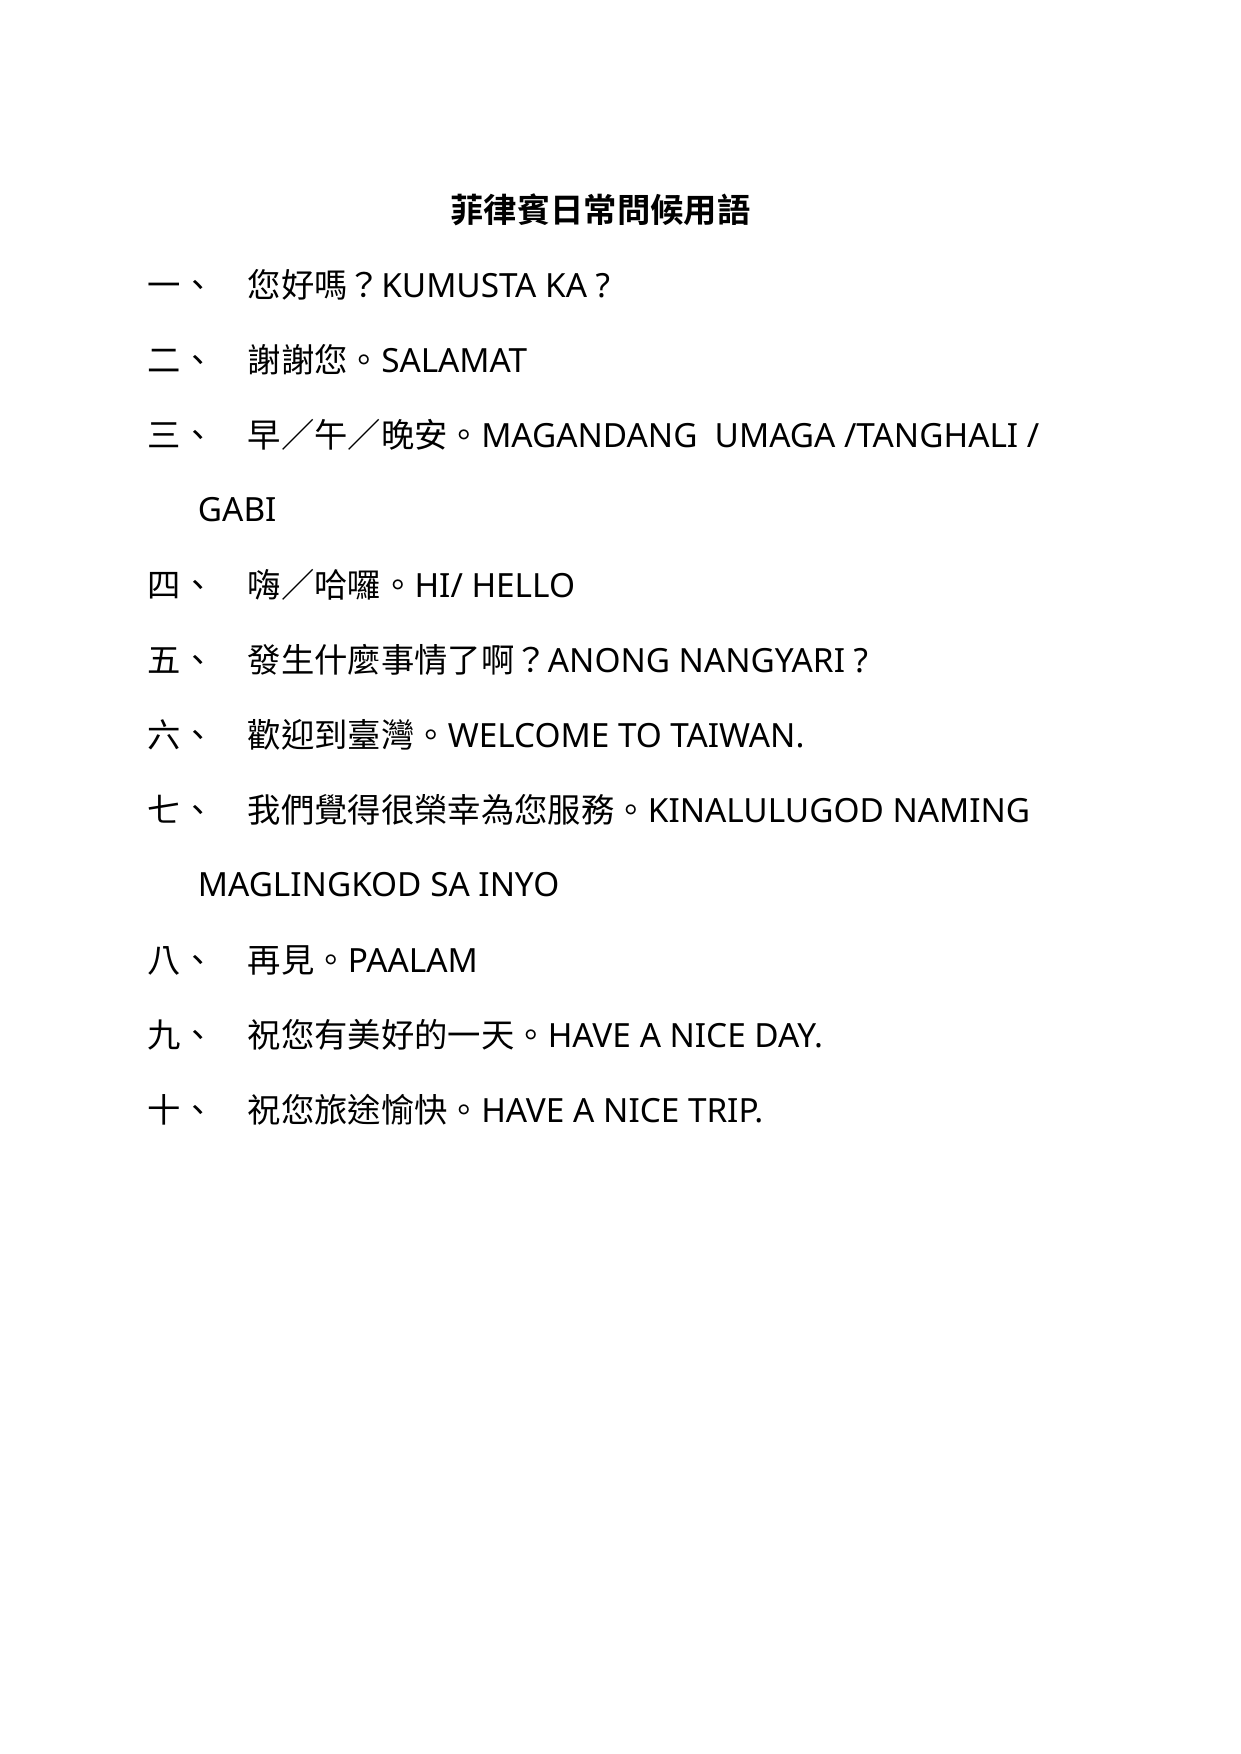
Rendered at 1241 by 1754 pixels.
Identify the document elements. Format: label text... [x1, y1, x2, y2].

list 嗨／哈囉。HI/ HELLO [148, 539, 1053, 614]
list 祝您旅途愉快。HAVE A NICE TRIP. [148, 1064, 1053, 1139]
list 再見。PAALAM [148, 914, 1053, 989]
list 早／午／晚安。MAGANDANG UMAGA /TANGHALI / GABI [148, 389, 1053, 539]
list 我們覺得很榮幸為您服務。KINALULUGOD NAMING MAGLINGKOD SA INYO [148, 764, 1053, 914]
list 謝謝您。SALAMAT [148, 314, 1053, 389]
list 您好嗎？KUMUSTA KA ? [148, 239, 1053, 314]
list 祝您有美好的一天。HAVE A NICE DAY. [148, 989, 1053, 1064]
text 菲律賓日常問候用語 [148, 164, 1053, 239]
list 發生什麼事情了啊？ANONG NANGYARI ? [148, 614, 1053, 689]
list 歡迎到臺灣。WELCOME TO TAIWAN. [148, 689, 1053, 764]
